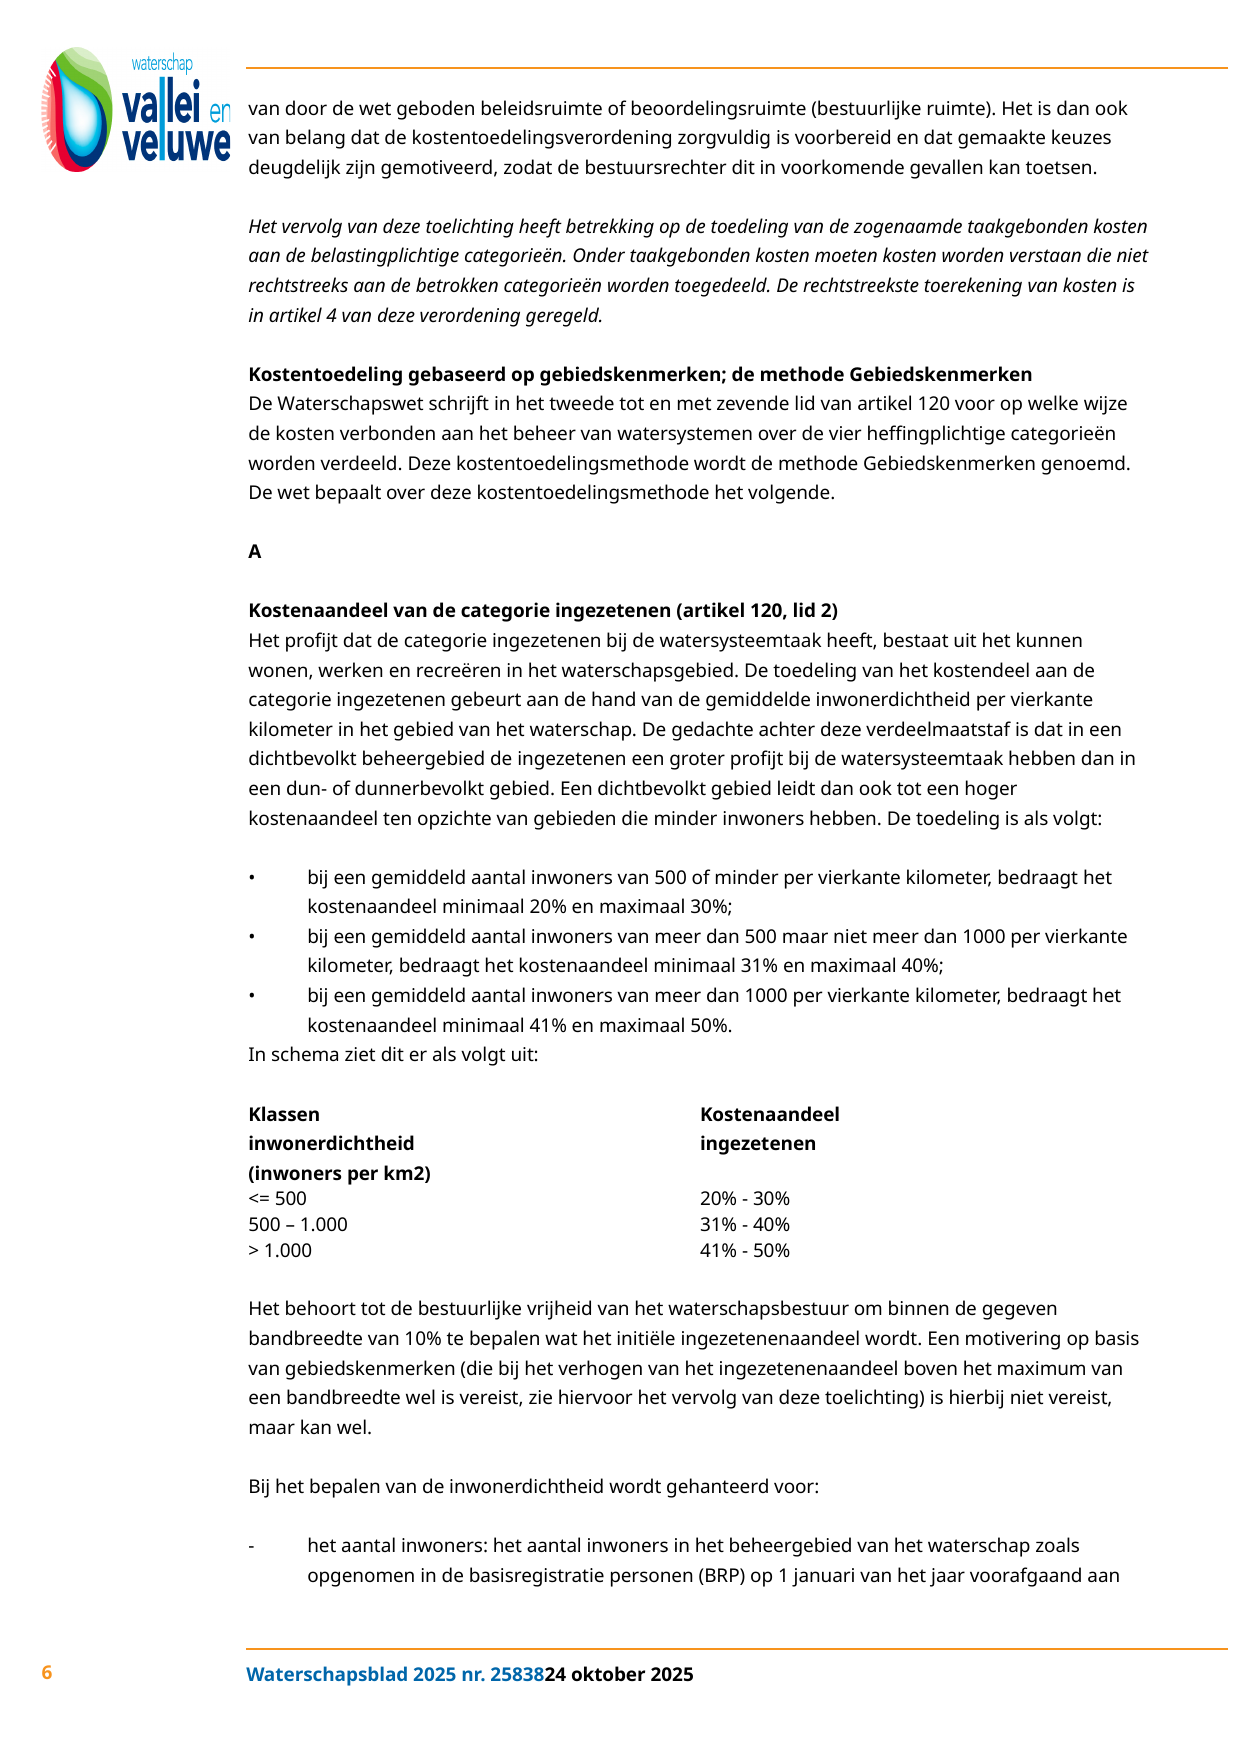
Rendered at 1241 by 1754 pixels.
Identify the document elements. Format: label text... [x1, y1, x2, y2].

text van door de wet geboden beleidsruimte of beoordelingsruimte (bestuurlijke ruimte). Het is dan ook van belang dat de kostentoedelingsverordening zorgvuldig is voorbereid en dat gemaakte keuzes deugdelijk zijn gemotiveerd, zodat de bestuursrechter dit in voorkomende gevallen kan toetsen. [248, 95, 1152, 180]
text Kostenaandeel van de categorie ingezetenen (artikel 120, lid 2) [248, 598, 1152, 623]
text Kostentoedeling gebaseerd op gebiedskenmerken; de methode Gebiedskenmerken [248, 361, 1152, 387]
table_cell 31% - 40% [700, 1211, 1152, 1237]
table_header Klassen inwonerdichtheid (inwoners per km2) [248, 1101, 700, 1186]
picture [41, 47, 231, 172]
list bij een gemiddeld aantal inwoners van 500 of minder per vierkante kilometer, bedraagt het kostenaandeel minimaal 20% en maximaal 30%; [248, 864, 1152, 919]
list het aantal inwoners: het aantal inwoners in het beheergebied van het waterschap zoals opgenomen in de basisregistratie personen (BRP) op 1 januari van het jaar voorafgaand aan [248, 1532, 1152, 1588]
text Bij het bepalen van de inwonerdichtheid wordt gehanteerd voor: [248, 1473, 1152, 1499]
list bij een gemiddeld aantal inwoners van meer dan 500 maar niet meer dan 1000 per vierkante kilometer, bedraagt het kostenaandeel minimaal 31% en maximaal 40%; [248, 923, 1152, 978]
text Het profijt dat de categorie ingezetenen bij de watersysteemtaak heeft, bestaat uit het kunnen wonen, werken en recreëren in het waterschapsgebied. De toedeling van het kostendeel aan de categorie ingezetenen gebeurt aan de hand van de gemiddelde inwonerdichtheid per vierkante kilometer in het gebied van het waterschap. De gedachte achter deze verdeelmaatstaf is dat in een dichtbevolkt beheergebied de ingezetenen een groter profijt bij de watersysteemtaak hebben dan in een dun- of dunnerbevolkt gebied. Een dichtbevolkt gebied leidt dan ook tot een hoger kostenaandeel ten opzichte van gebieden die minder inwoners hebben. De toedeling is als volgt: [248, 627, 1152, 831]
table_cell 500 – 1.000 [248, 1211, 700, 1237]
text In schema ziet dit er als volgt uit: [248, 1041, 1152, 1067]
table_cell > 1.000 [248, 1237, 700, 1263]
text De Waterschapswet schrijft in het tweede tot en met zevende lid van artikel 120 voor op welke wijze de kosten verbonden aan het beheer van watersystemen over de vier heffingplichtige categorieën worden verdeeld. Deze kostentoedelingsmethode wordt de methode Gebiedskenmerken genoemd. De wet bepaalt over deze kostentoedelingsmethode het volgende. [248, 391, 1152, 505]
table_cell 20% - 30% [700, 1186, 1152, 1211]
table_cell 41% - 50% [700, 1237, 1152, 1263]
text Het behoort tot de bestuurlijke vrijheid van het waterschapsbestuur om binnen de gegeven bandbreedte van 10% te bepalen wat het initiële ingezetenenaandeel wordt. Een motivering op basis van gebiedskenmerken (die bij het verhogen van het ingezetenenaandeel boven het maximum van een bandbreedte wel is vereist, zie hiervoor het vervolg van deze toelichting) is hierbij niet vereist, maar kan wel. [248, 1296, 1152, 1440]
text Het vervolg van deze toelichting heeft betrekking op de toedeling van de zogenaamde taakgebonden kosten aan de belastingplichtige categorieën. Onder taakgebonden kosten moeten kosten worden verstaan die niet rechtstreeks aan de betrokken categorieën worden toegedeeld. De rechtstreekste toerekening van kosten is in artikel 4 van deze verordening geregeld. [248, 213, 1152, 328]
table_header Kostenaandeel ingezetenen [700, 1101, 1152, 1186]
list bij een gemiddeld aantal inwoners van meer dan 1000 per vierkante kilometer, bedraagt het kostenaandeel minimaal 41% en maximaal 50%. [248, 982, 1152, 1038]
table_cell <= 500 [248, 1186, 700, 1211]
text A [248, 538, 1152, 564]
